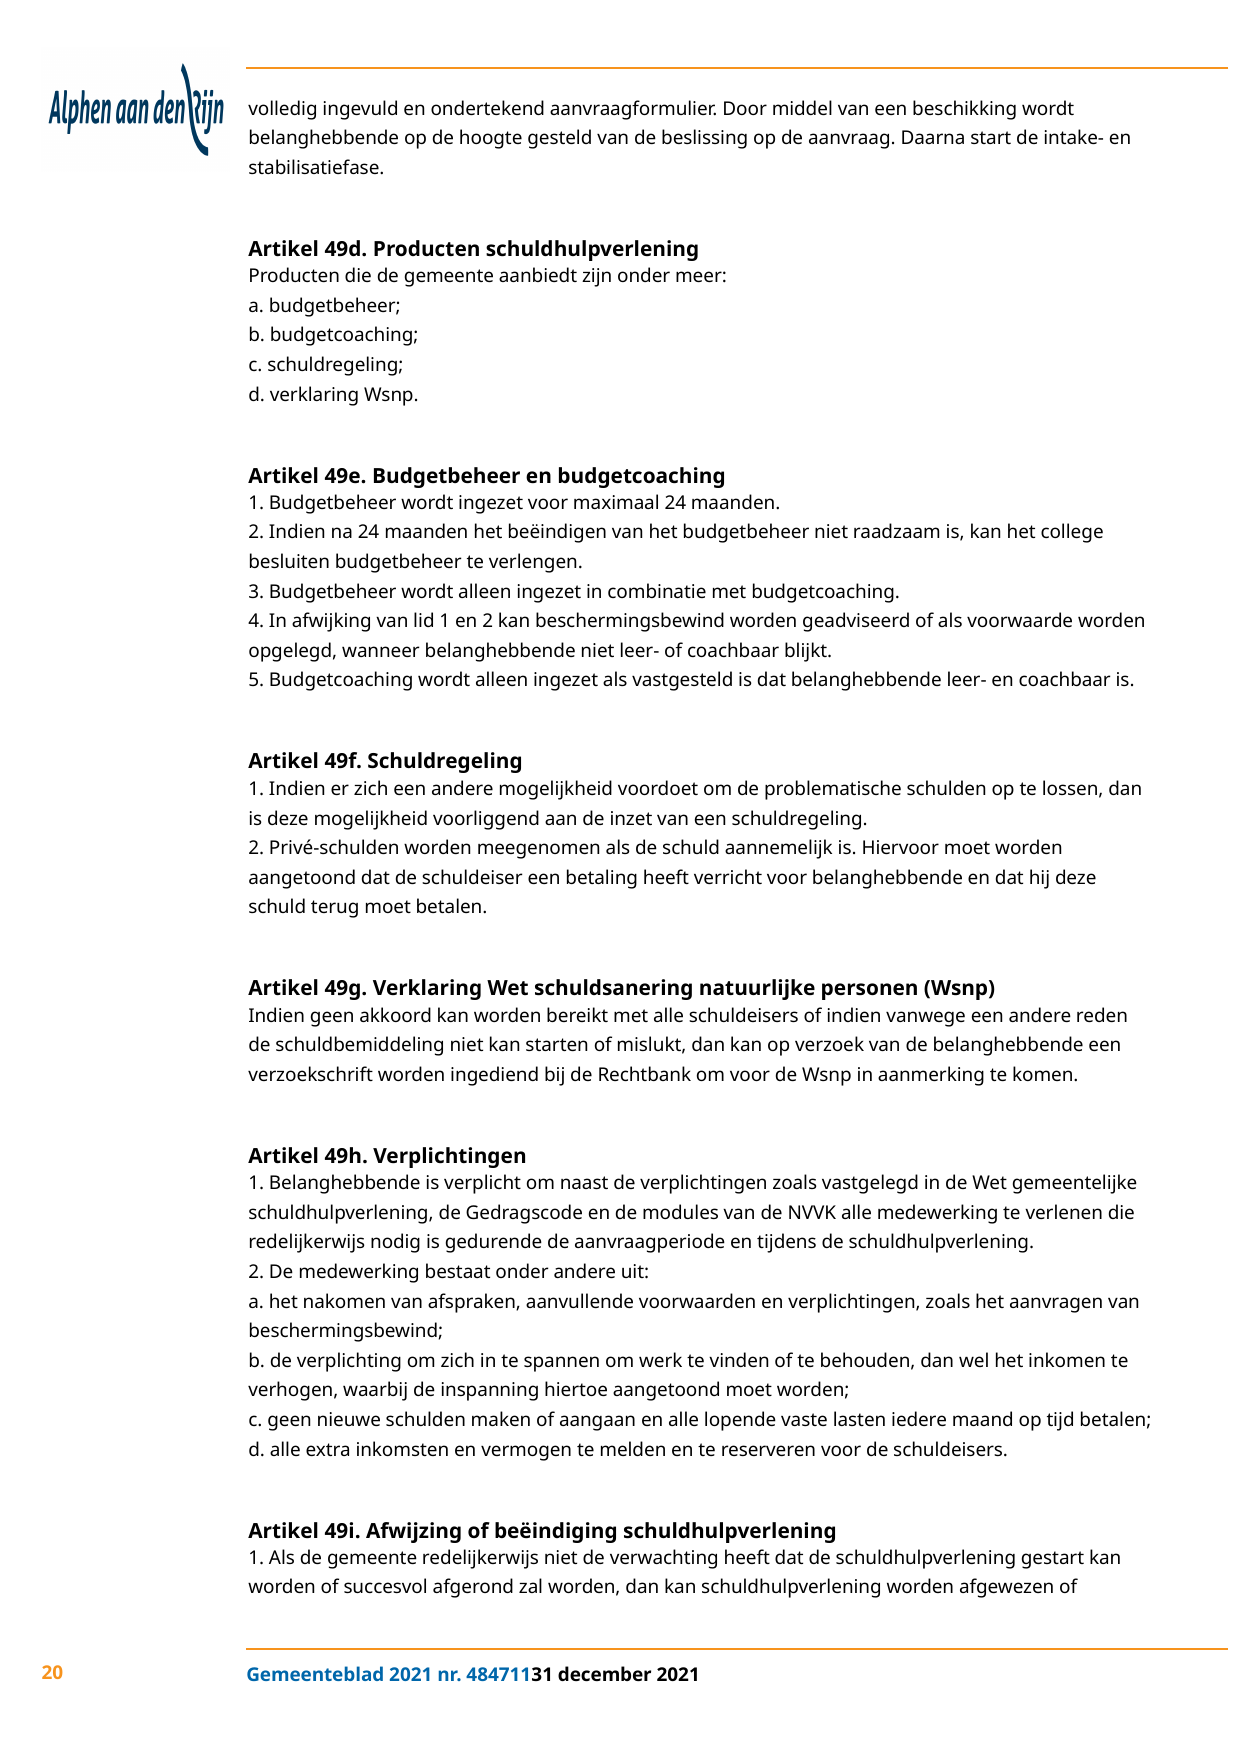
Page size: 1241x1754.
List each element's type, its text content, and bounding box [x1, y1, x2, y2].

text Artikel 49f. Schuldregeling [248, 747, 1152, 775]
text a. het nakomen van afspraken, aanvullende voorwaarden en verplichtingen, zoals het aanvragen van beschermingsbewind; [248, 1288, 1152, 1343]
picture [41, 47, 231, 172]
text 1. Belanghebbende is verplicht om naast de verplichtingen zoals vastgelegd in de Wet gemeentelijke schuldhulpverlening, de Gedragscode en de modules van de NVVK alle medewerking te verlenen die redelijkerwijs nodig is gedurende de aanvraagperiode en tijdens de schuldhulpverlening. [248, 1169, 1152, 1254]
text Artikel 49d. Producten schuldhulpverlening [248, 234, 1152, 262]
text c. schuldregeling; [248, 351, 1152, 377]
text d. alle extra inkomsten en vermogen te melden en te reserveren voor de schuldeisers. [248, 1436, 1152, 1461]
text 2. Indien na 24 maanden het beëindigen van het budgetbeheer niet raadzaam is, kan het college besluiten budgetbeheer te verlengen. [248, 519, 1152, 574]
text 3. Budgetbeheer wordt alleen ingezet in combinatie met budgetcoaching. [248, 578, 1152, 604]
text Artikel 49i. Afwijzing of beëindiging schuldhulpverlening [248, 1516, 1152, 1544]
text Artikel 49g. Verklaring Wet schuldsanering natuurlijke personen (Wsnp) [248, 973, 1152, 1002]
text Indien geen akkoord kan worden bereikt met alle schuldeisers of indien vanwege een andere reden de schuldbemiddeling niet kan starten of mislukt, dan kan op verzoek van de belanghebbende een verzoekschrift worden ingediend bij de Rechtbank om voor de Wsnp in aanmerking te komen. [248, 1002, 1152, 1087]
text 1. Als de gemeente redelijkerwijs niet de verwachting heeft dat de schuldhulpverlening gestart kan worden of succesvol afgerond zal worden, dan kan schuldhulpverlening worden afgewezen of [248, 1544, 1152, 1599]
text b. budgetcoaching; [248, 322, 1152, 347]
text Artikel 49h. Verplichtingen [248, 1141, 1152, 1169]
text 4. In afwijking van lid 1 en 2 kan beschermingsbewind worden geadviseerd of als voorwaarde worden opgelegd, wanneer belanghebbende niet leer- of coachbaar blijkt. [248, 607, 1152, 663]
text volledig ingevuld en ondertekend aanvraagformulier. Door middel van een beschikking wordt belanghebbende op de hoogte gesteld van de beslissing op de aanvraag. Daarna start de intake- en stabilisatiefase. [248, 95, 1152, 180]
text 5. Budgetcoaching wordt alleen ingezet als vastgesteld is dat belanghebbende leer- en coachbaar is. [248, 667, 1152, 692]
text c. geen nieuwe schulden maken of aangaan en alle lopende vaste lasten iedere maand op tijd betalen; [248, 1406, 1152, 1432]
text Artikel 49e. Budgetbeheer en budgetcoaching [248, 461, 1152, 489]
text b. de verplichting om zich in te spannen om werk te vinden of te behouden, dan wel het inkomen te verhogen, waarbij de inspanning hiertoe aangetoond moet worden; [248, 1347, 1152, 1402]
text 2. De medewerking bestaat onder andere uit: [248, 1258, 1152, 1284]
text 1. Budgetbeheer wordt ingezet voor maximaal 24 maanden. [248, 489, 1152, 515]
text d. verklaring Wsnp. [248, 381, 1152, 406]
text Producten die de gemeente aanbiedt zijn onder meer: [248, 262, 1152, 288]
text 1. Indien er zich een andere mogelijkheid voordoet om de problematische schulden op te lossen, dan is deze mogelijkheid voorliggend aan de inzet van een schuldregeling. [248, 775, 1152, 830]
text a. budgetbeheer; [248, 292, 1152, 318]
text 2. Privé-schulden worden meegenomen als de schuld aannemelijk is. Hiervoor moet worden aangetoond dat de schuldeiser een betaling heeft verricht voor belanghebbende en dat hij deze schuld terug moet betalen. [248, 834, 1152, 919]
